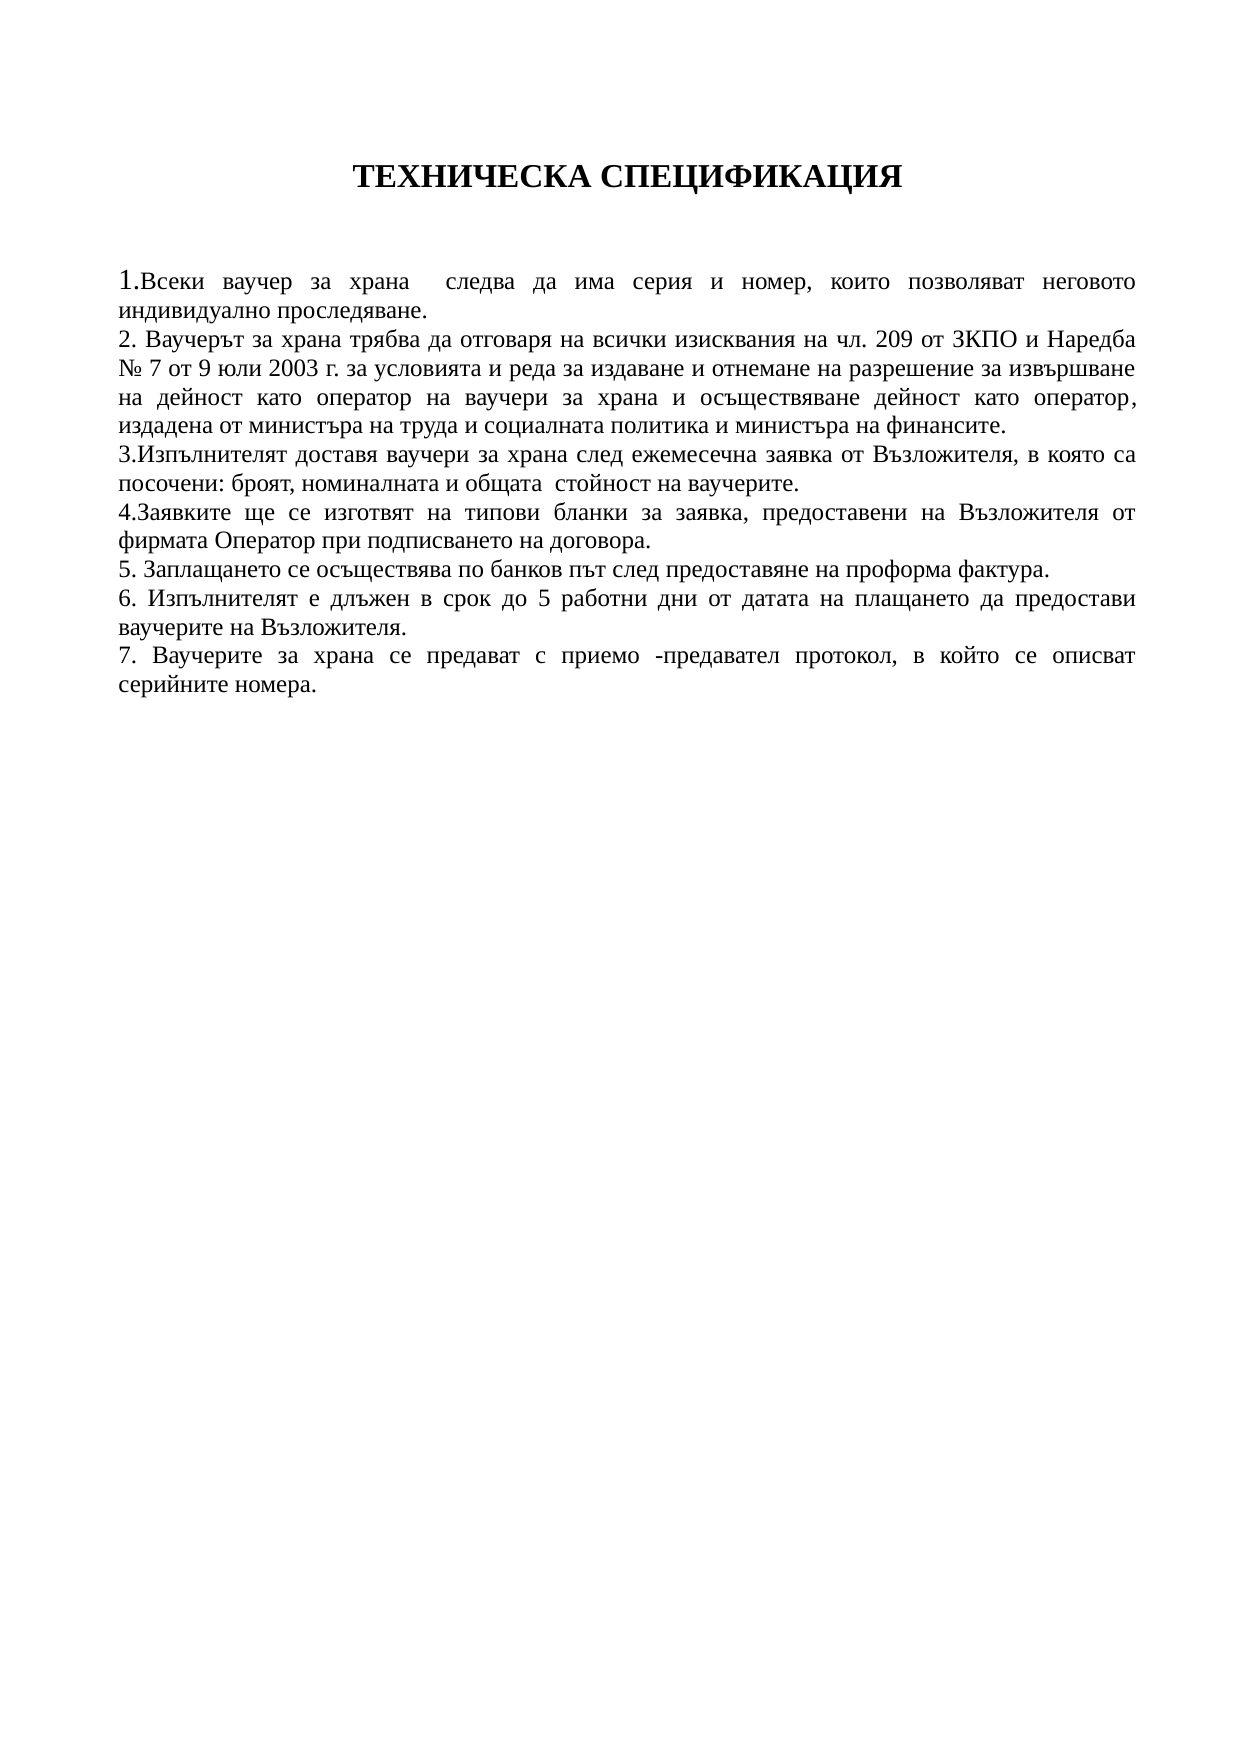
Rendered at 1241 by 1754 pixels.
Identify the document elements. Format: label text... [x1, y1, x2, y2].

text 6. Изпълнителят е длъжен в срок до 5 работни дни от датата на плащането да предостави ваучерите на Възложителя. [118, 583, 1137, 640]
text 2. Ваучерът за храна трябва да отговаря на всички изисквания на чл. 209 от ЗКПО и Наредба № 7 от 9 юли 2003 г. за условията и реда за издаване и отнемане на разрешение за извършване на дейност като оператор на ваучери за храна и осъществяване дейност като оператор, издадена от министъра на труда и социалната политика и министъра на финансите. [118, 324, 1137, 439]
text 4.Заявките ще се изготвят на типови бланки за заявка, предоставени на Възложителя от фирмата Оператор при подписването на договора. [118, 497, 1137, 554]
text 1.Всеки ваучер за храна следва да има серия и номер, които позволяват неговото индивидуално проследяване. [118, 262, 1137, 324]
text 3.Изпълнителят доставя ваучери за храна след ежемесечна заявка от Възложителя, в която са посочени: броят, номиналната и общата стойност на ваучерите. [118, 439, 1137, 497]
text 5. Заплащането се осъществява по банков път след предоставяне на проформа фактура. [118, 554, 1137, 583]
text ТЕХНИЧЕСКА СПЕЦИФИКАЦИЯ [118, 156, 1137, 195]
text 7. Ваучерите за храна се предават с приемо -предавател протокол, в който се описват серийните номера. [118, 640, 1137, 698]
